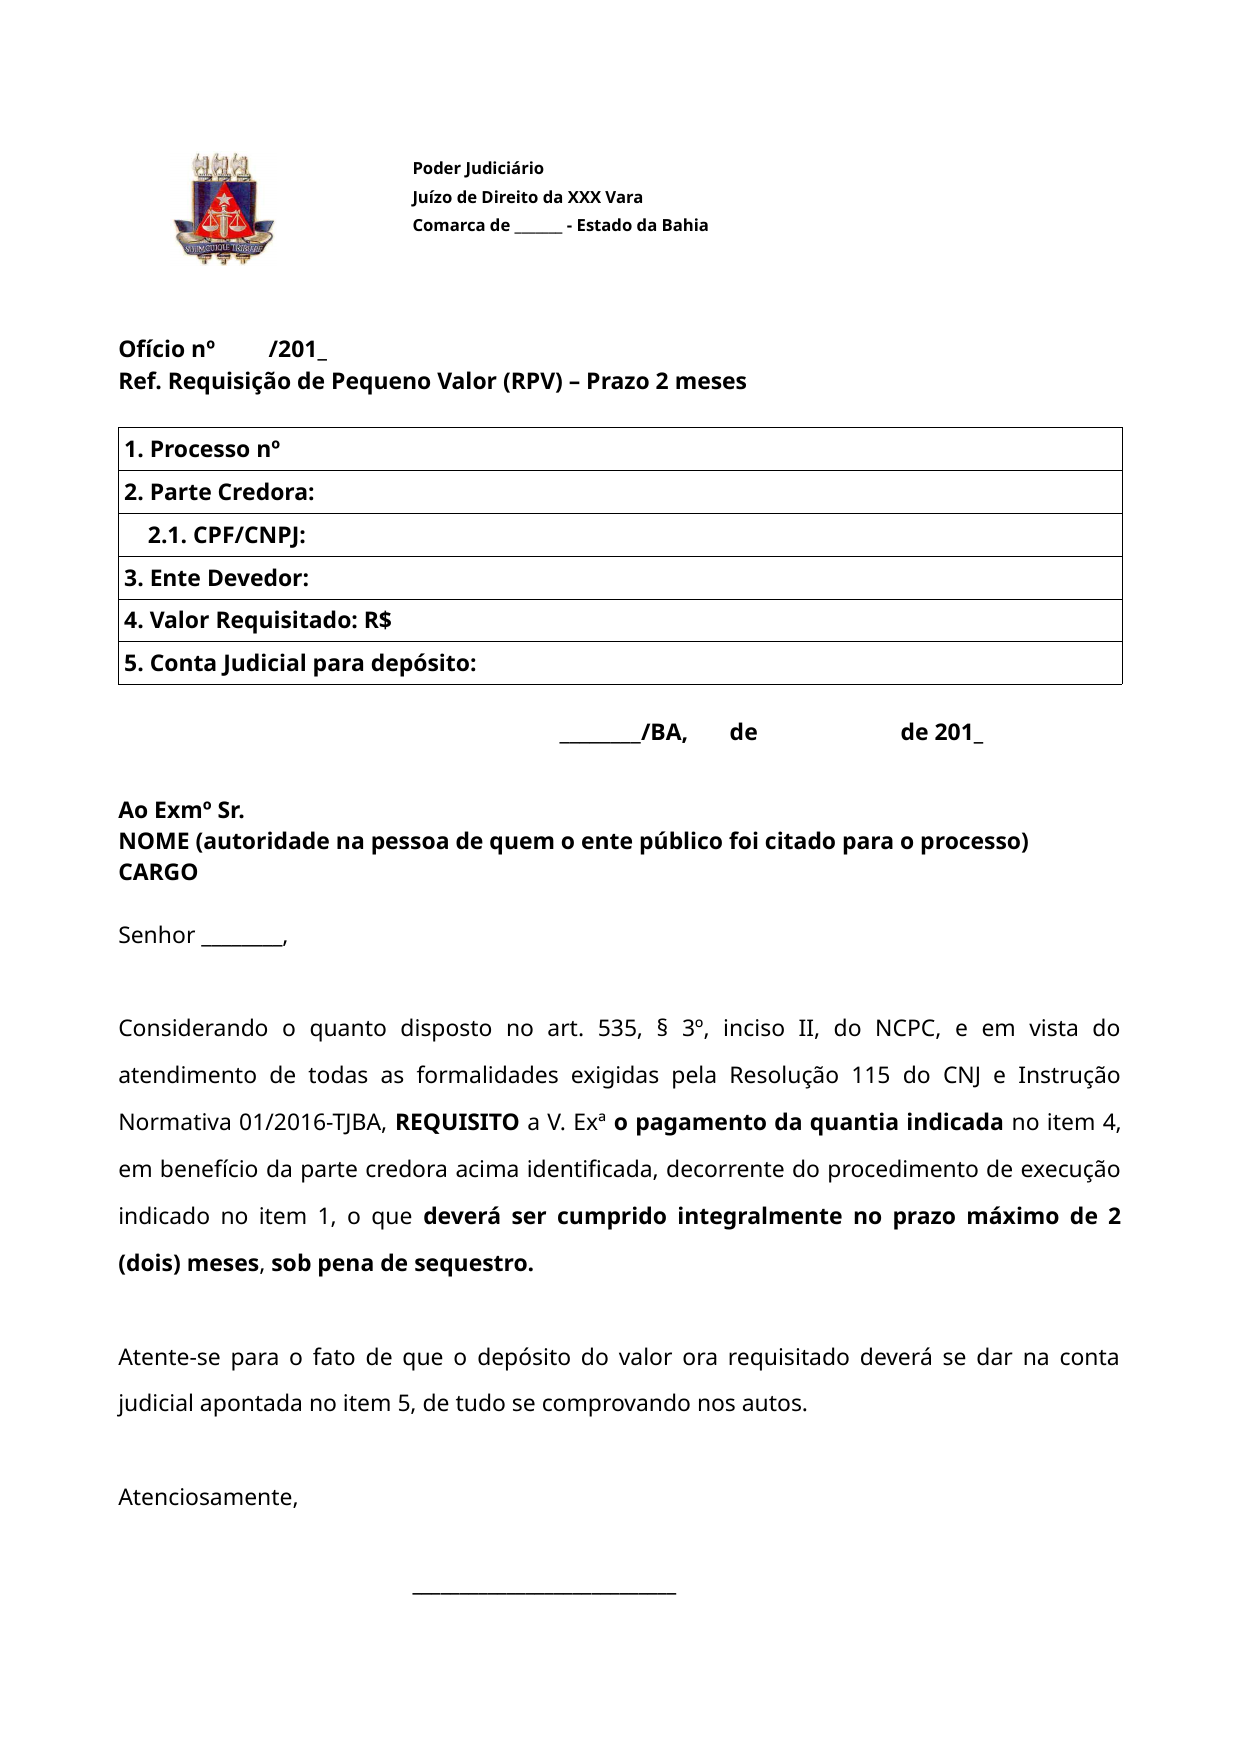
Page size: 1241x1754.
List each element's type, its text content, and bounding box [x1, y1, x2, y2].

text ________/BA, de de 201_ [118, 715, 1122, 747]
text NOME (autoridade na pessoa de quem o ente público foi citado para o processo) [118, 825, 1122, 856]
table_cell 2. Parte Credora: [119, 471, 1122, 513]
text Ao Exmº Sr. [118, 793, 1122, 825]
picture [170, 151, 277, 266]
text ____________________________ [118, 1567, 1122, 1599]
text [118, 214, 168, 237]
text Atenciosamente, [118, 1481, 1122, 1512]
text Atente-se para o fato de que o depósito do valor ora requisitado deverá se dar na conta judicial apontada no item 5, de tudo se comprovando nos autos. [118, 1340, 1122, 1418]
text Ref. Requisição de Pequeno Valor (RPV) – Prazo 2 meses [118, 365, 1122, 396]
text Juízo de Direito da XXX Vara [278, 185, 1122, 208]
text CARGO [118, 856, 1122, 887]
text Senhor ________, [118, 918, 1122, 950]
table_cell 3. Ente Devedor: [119, 557, 1122, 598]
text Comarca de _______ - Estado da Bahia [278, 214, 1122, 237]
text Ofício nº /201_ [118, 333, 1122, 365]
text [118, 155, 168, 179]
table_cell 4. Valor Requisitado: R$ [119, 600, 1122, 641]
table_cell 5. Conta Judicial para depósito: [119, 642, 1122, 684]
text Considerando o quanto disposto no art. 535, § 3º, inciso II, do NCPC, e em vista do atendimento de todas as formalidades exigidas pela Resolução 115 do CNJ e Instrução Normativa 01/2016-TJBA, REQUISITO a V. Exª o pagamento da quantia indicada no item 4, em benefício da parte credora acima identificada, decorrente do procedimento de execução indicado no item 1, o que deverá ser cumprido integralmente no prazo máximo de 2 (dois) meses, sob pena de sequestro. [118, 1012, 1122, 1278]
text [118, 185, 168, 208]
table_header 1. Processo nº [119, 428, 1122, 470]
table_cell 2.1. CPF/CNPJ: [119, 514, 1122, 556]
text Poder Judiciário [278, 155, 1122, 179]
